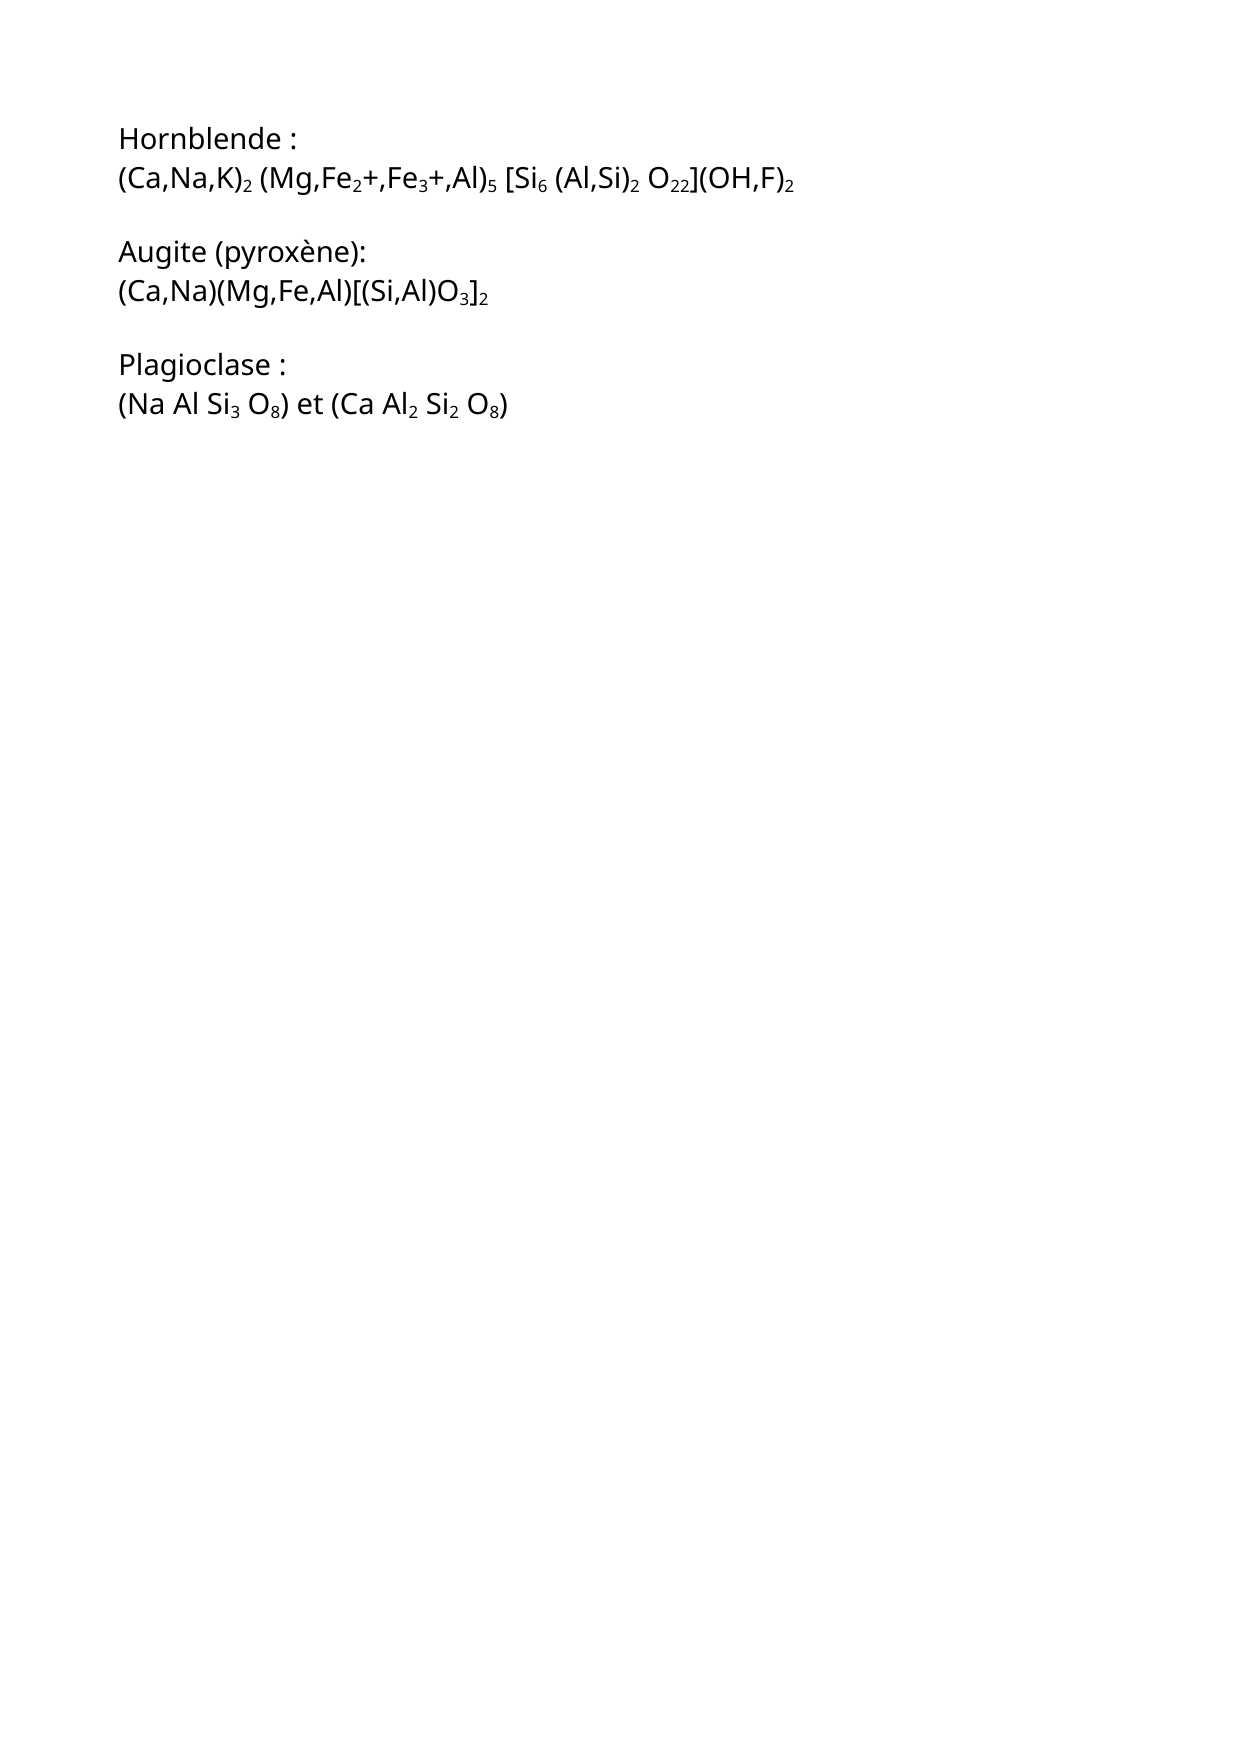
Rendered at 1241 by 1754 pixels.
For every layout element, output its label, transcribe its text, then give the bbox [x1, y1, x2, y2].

text (Ca,Na,K)2 (Mg,Fe2+,Fe3+,Al)5 [Si6 (Al,Si)2 O22](OH,F)2 [118, 158, 1122, 197]
text Plagioclase : [118, 344, 1122, 384]
text Hornblende : [118, 118, 1122, 158]
text (Ca,Na)(Mg,Fe,Al)[(Si,Al)O3]2 [118, 271, 1122, 310]
text (Na Al Si3 O8) et (Ca Al2 Si2 O8) [118, 384, 1122, 423]
text Augite (pyroxène): [118, 231, 1122, 271]
